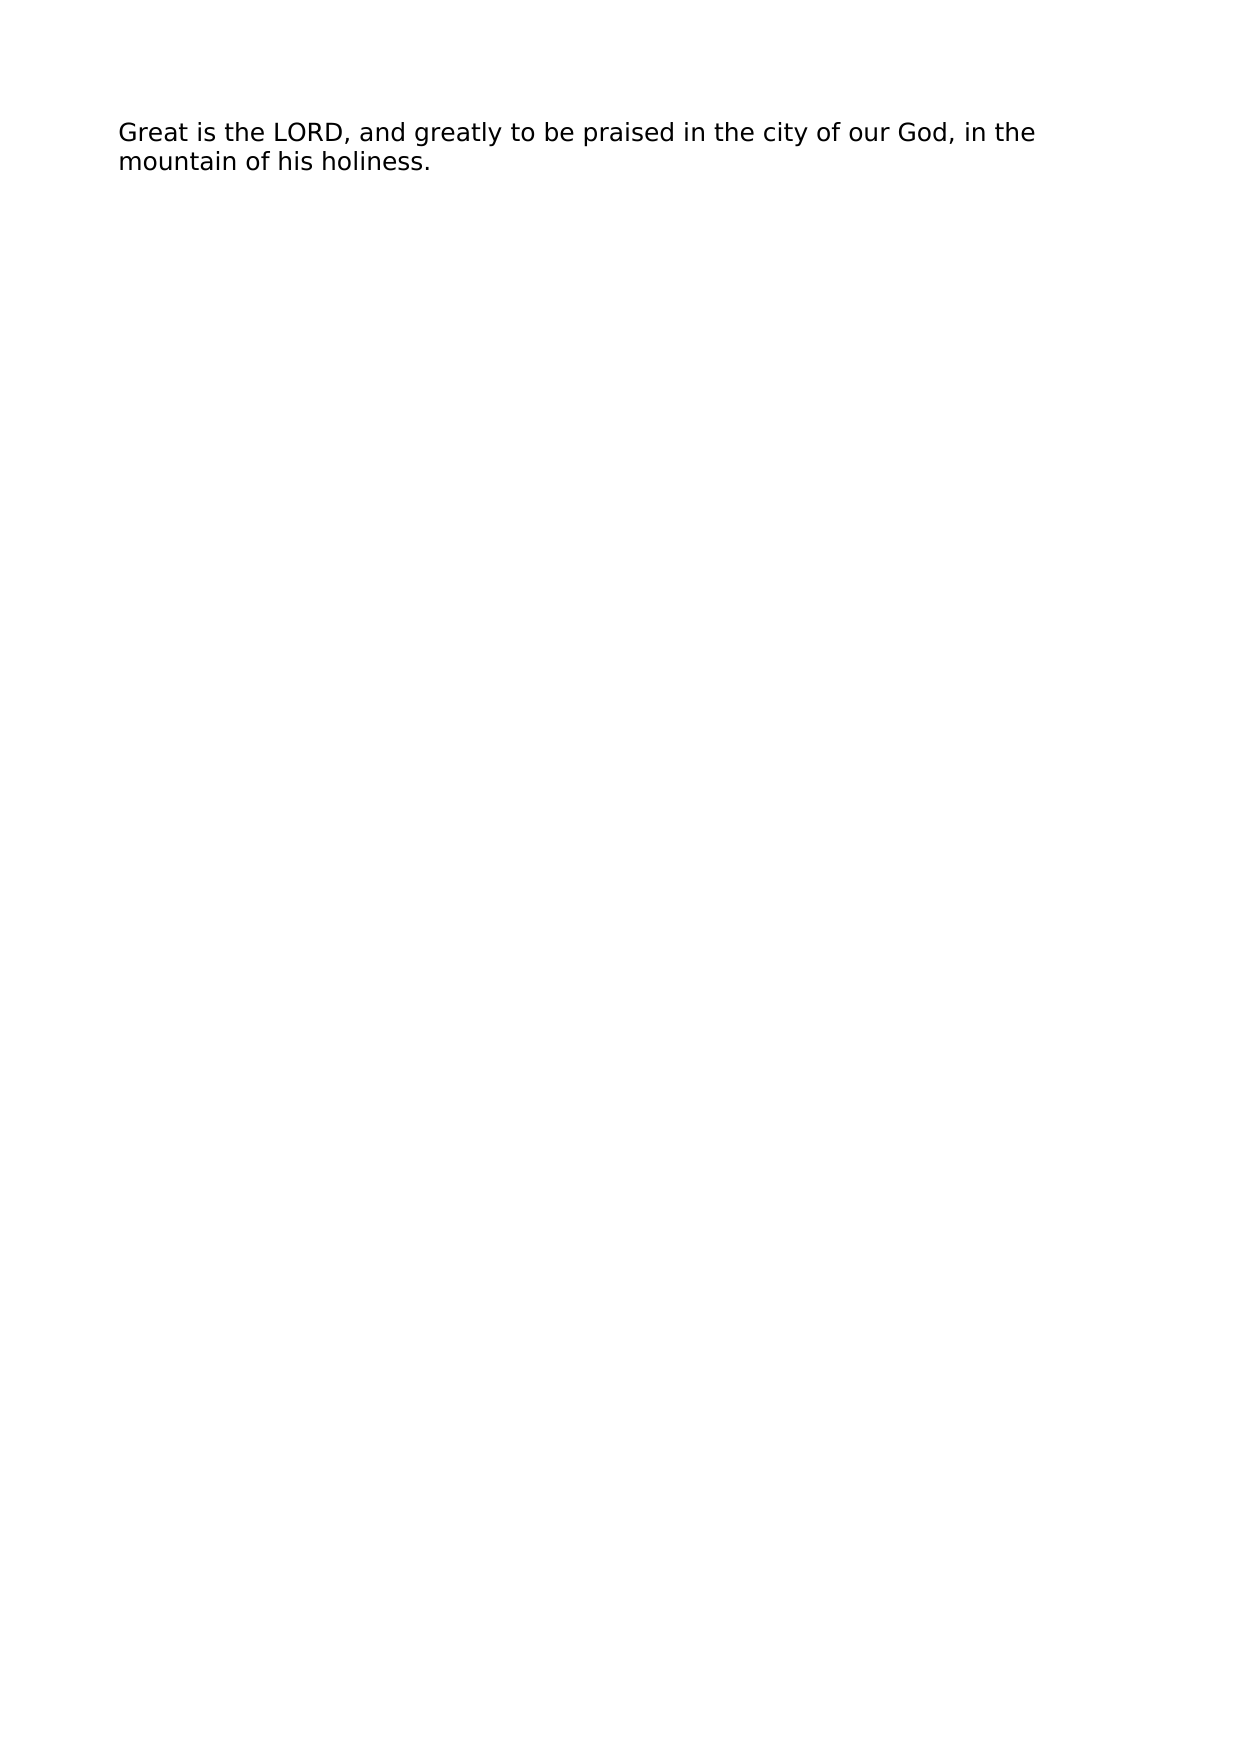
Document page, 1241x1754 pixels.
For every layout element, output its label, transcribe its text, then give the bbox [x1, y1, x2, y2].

text Great is the LORD, and greatly to be praised in the city of our God, in the mountain of his holiness. [118, 118, 1122, 176]
